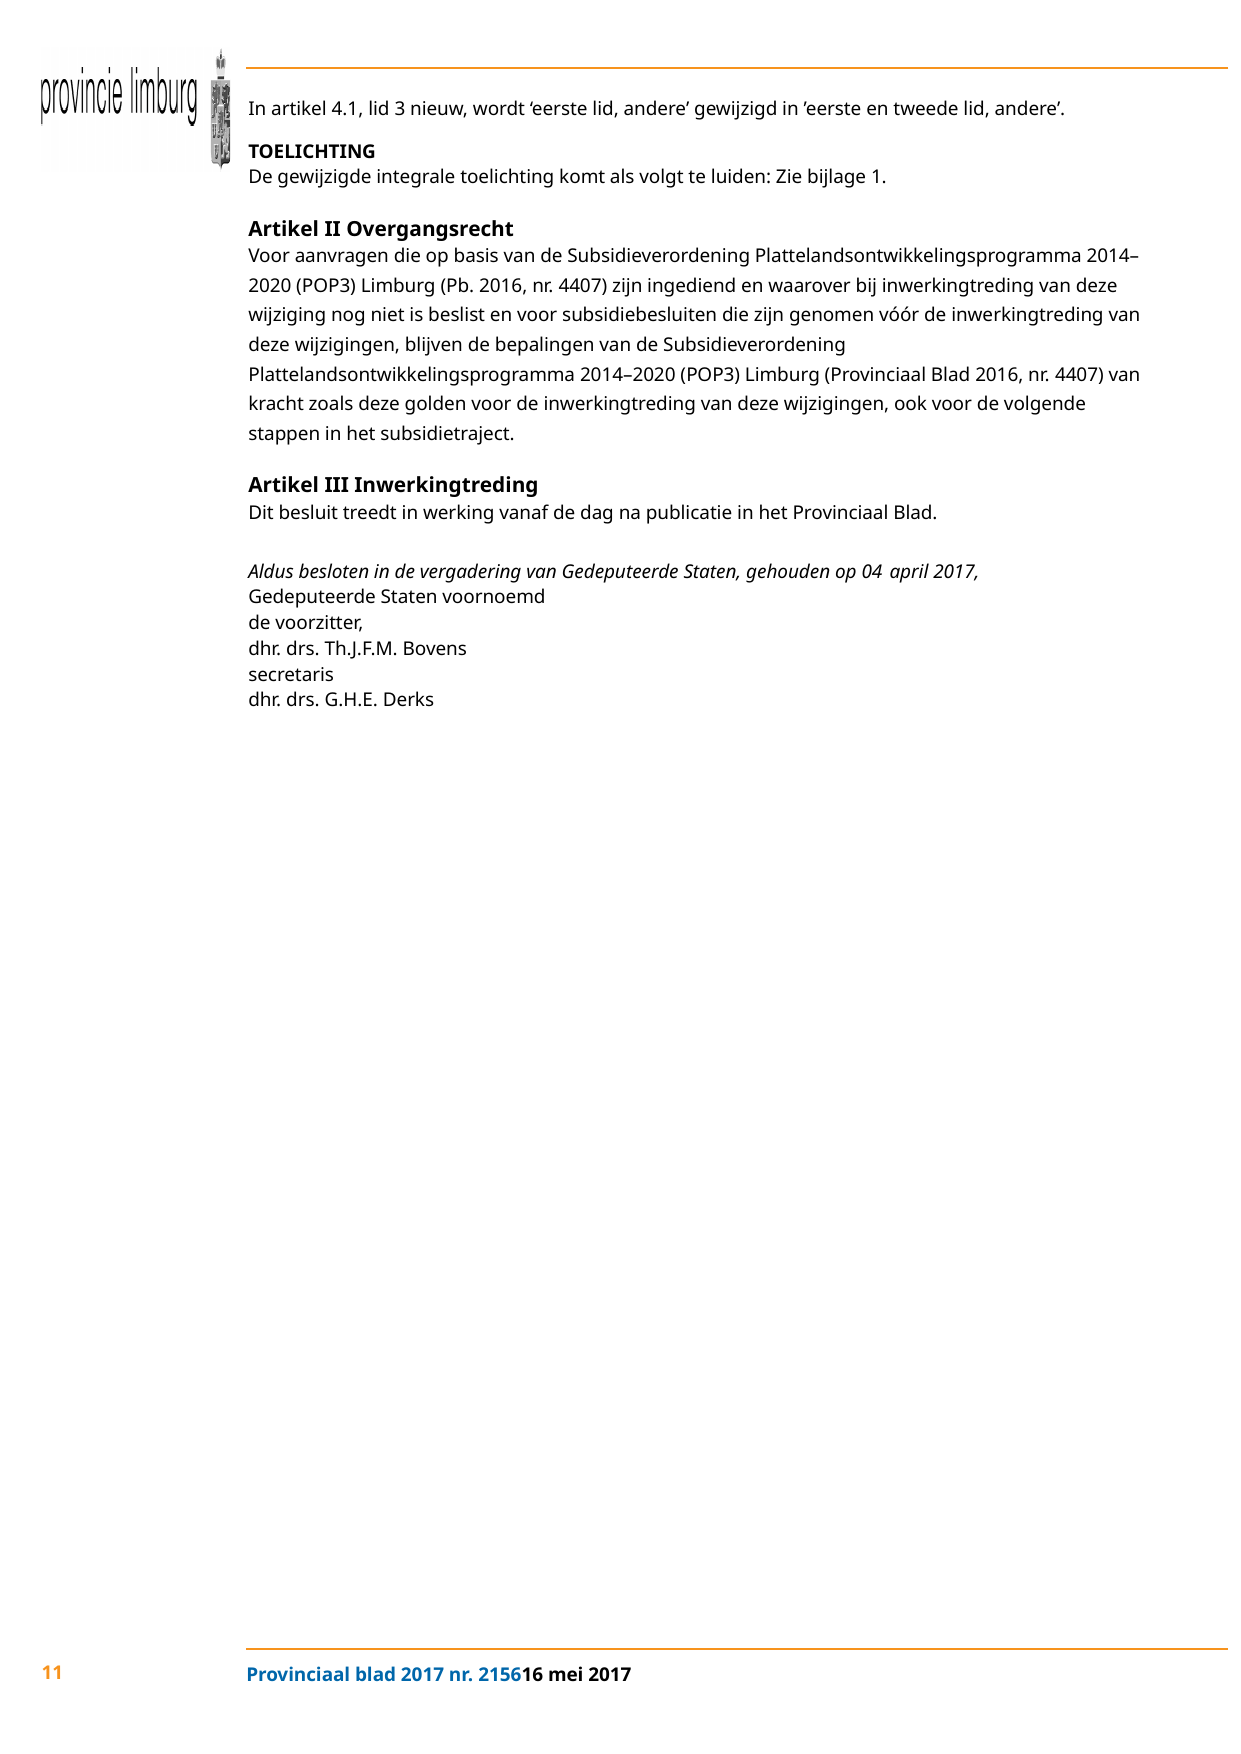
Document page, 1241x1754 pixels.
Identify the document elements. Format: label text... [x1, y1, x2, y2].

text De gewijzigde integrale toelichting komt als volgt te luiden: Zie bijlage 1. [248, 164, 1152, 189]
text Voor aanvragen die op basis van de Subsidieverordening Plattelandsontwikkelingsprogramma 2014–2020 (POP3) Limburg (Pb. 2016, nr. 4407) zijn ingediend en waarover bij inwerkingtreding van deze wijziging nog niet is beslist en voor subsidiebesluiten die zijn genomen vóór de inwerkingtreding van deze wijzigingen, blijven de bepalingen van de Subsidieverordening Plattelandsontwikkelingsprogramma 2014–2020 (POP3) Limburg (Provinciaal Blad 2016, nr. 4407) van kracht zoals deze golden voor de inwerkingtreding van deze wijzigingen, ook voor de volgende stappen in het subsidietraject. [248, 242, 1152, 446]
text secretaris [248, 661, 1152, 687]
text Gedeputeerde Staten voornoemd [248, 584, 1152, 609]
picture [41, 47, 231, 172]
text dhr. drs. G.H.E. Derks [248, 687, 1152, 712]
text Aldus besloten in de vergadering van Gedeputeerde Staten, gehouden op 04 april 2017, [248, 558, 1152, 584]
text Artikel II Overgangsrecht [248, 214, 1152, 242]
text TOELICHTING [248, 138, 1152, 164]
text dhr. drs. Th.J.F.M. Bovens [248, 635, 1152, 661]
text Dit besluit treedt in werking vanaf de dag na publicatie in het Provinciaal Blad. [248, 499, 1152, 524]
text Artikel III Inwerkingtreding [248, 470, 1152, 499]
text In artikel 4.1, lid 3 nieuw, wordt ‘eerste lid, andere’ gewijzigd in ’eerste en tweede lid, andere’. [248, 95, 1152, 121]
text de voorzitter, [248, 609, 1152, 635]
